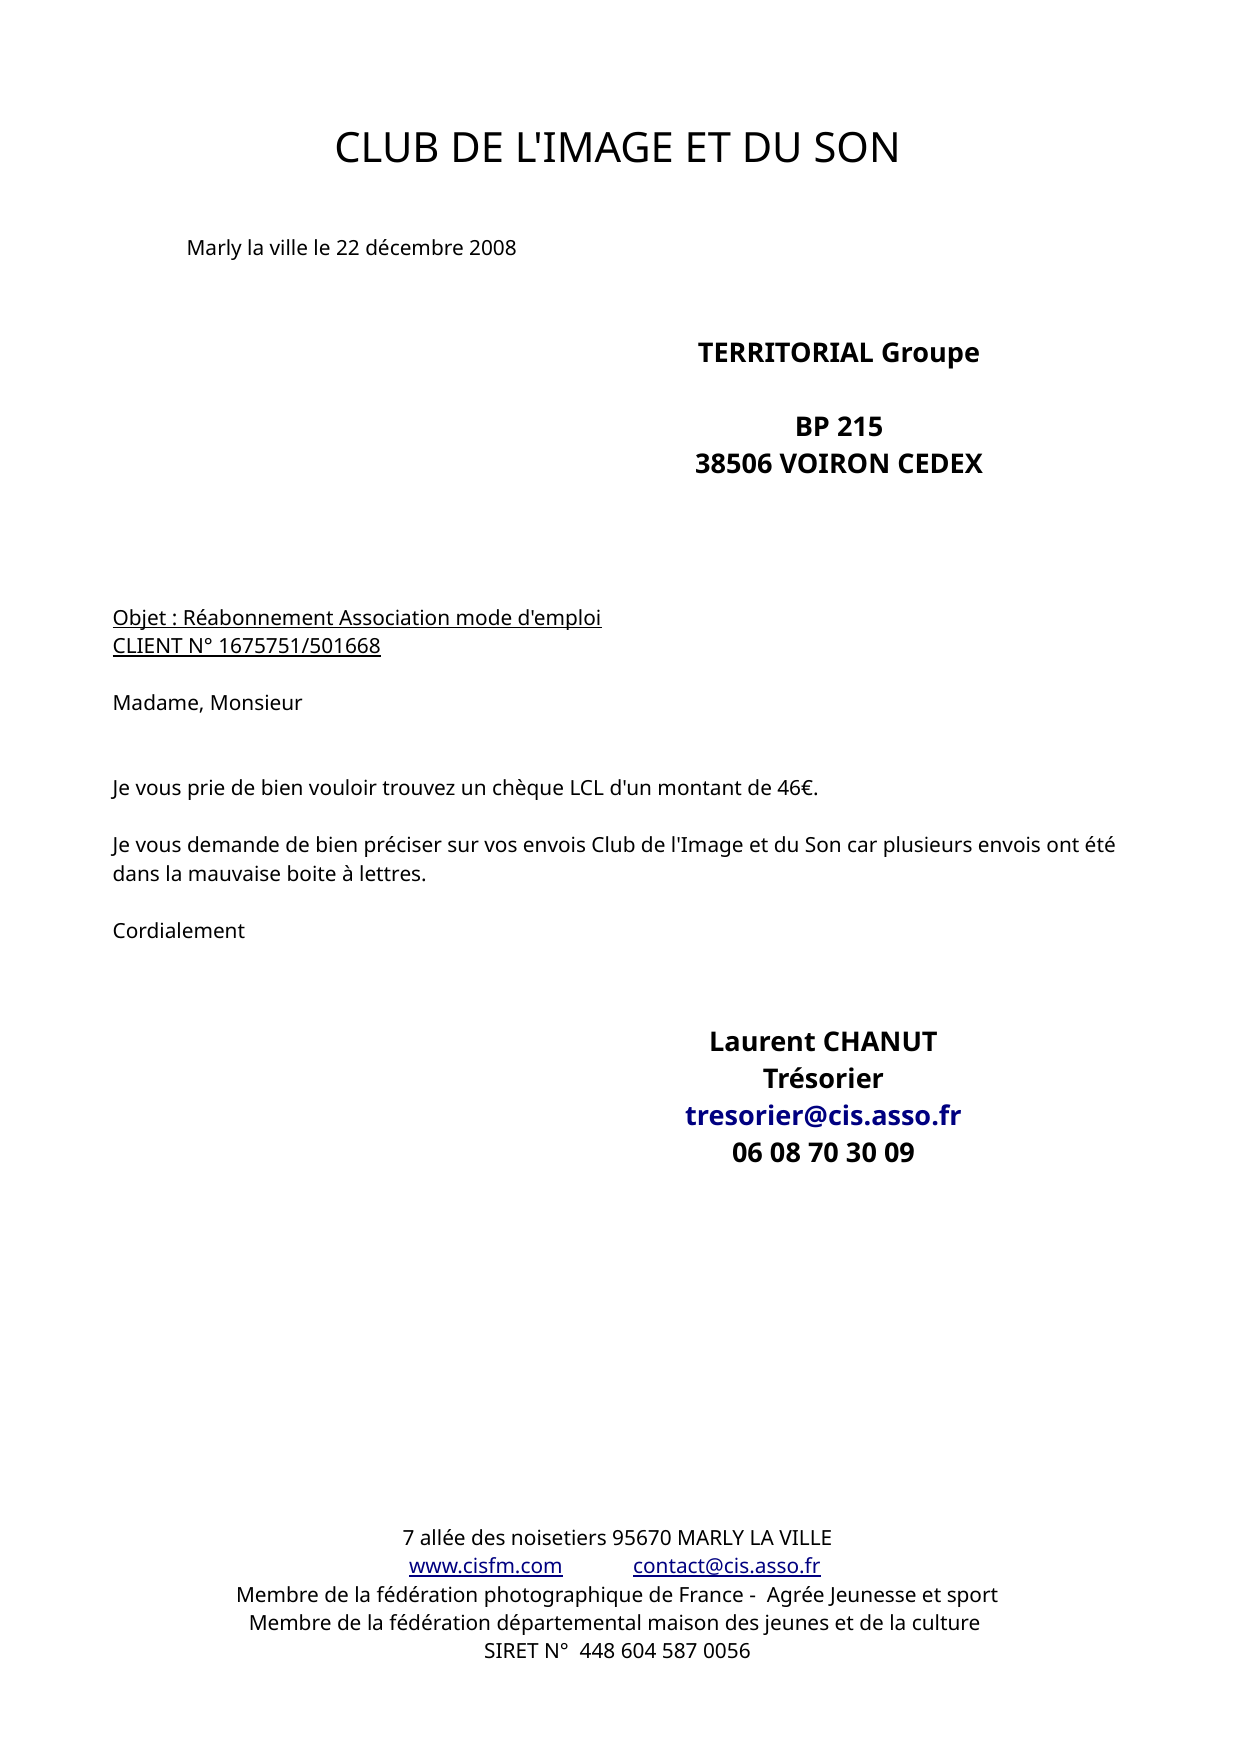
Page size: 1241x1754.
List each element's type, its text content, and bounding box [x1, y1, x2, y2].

text CLIENT N° 1675751/501668 [112, 631, 1122, 660]
text Je vous demande de bien préciser sur vos envois Club de l'Image et du Son car plusieurs envois ont été dans la mauvaise boite à lettres. [112, 831, 1122, 887]
text Madame, Monsieur [112, 688, 1122, 717]
text Objet : Réabonnement Association mode d'emploi [112, 603, 1122, 631]
text Cordialement [112, 916, 1122, 944]
text Marly la ville le 22 décembre 2008 [112, 233, 1122, 262]
text Je vous prie de bien vouloir trouvez un chèque LCL d'un montant de 46€. [112, 773, 1122, 802]
